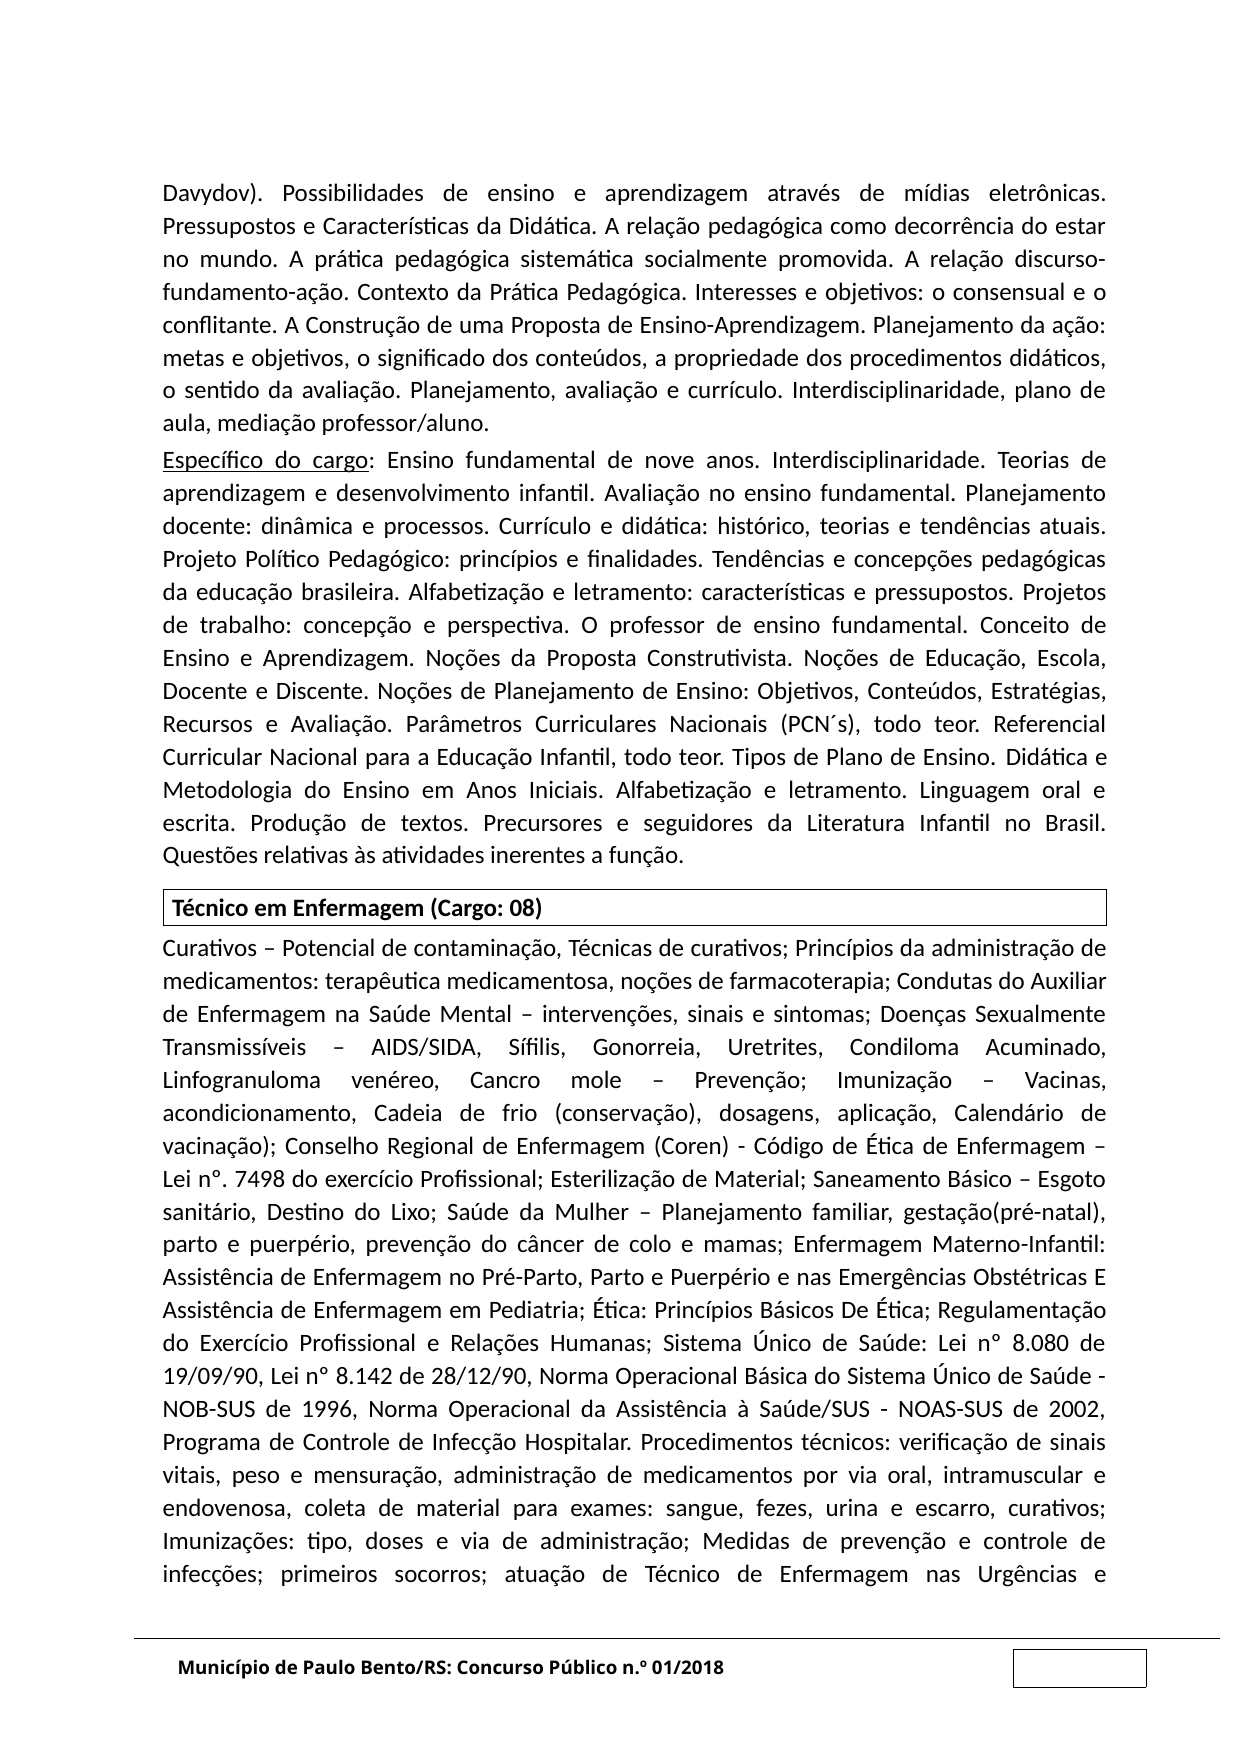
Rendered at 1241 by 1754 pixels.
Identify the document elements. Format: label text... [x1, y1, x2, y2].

text Específico do cargo: Ensino fundamental de nove anos. Interdisciplinaridade. Teorias de aprendizagem e desenvolvimento infantil. Avaliação no ensino fundamental. Planejamento docente: dinâmica e processos. Currículo e didática: histórico, teorias e tendências atuais. Projeto Político Pedagógico: princípios e finalidades. Tendências e concepções pedagógicas da educação brasileira. Alfabetização e letramento: características e pressupostos. Projetos de trabalho: concepção e perspectiva. O professor de ensino fundamental. Conceito de Ensino e Aprendizagem. Noções da Proposta Construtivista. Noções de Educação, Escola, Docente e Discente. Noções de Planejamento de Ensino: Objetivos, Conteúdos, Estratégias, Recursos e Avaliação. Parâmetros Curriculares Nacionais (PCN´s), todo teor. Referencial Curricular Nacional para a Educação Infantil, todo teor. Tipos de Plano de Ensino. Didática e Metodologia do Ensino em Anos Iniciais. Alfabetização e letramento. Linguagem oral e escrita. Produção de textos. Precursores e seguidores da Literatura Infantil no Brasil. Questões relativas às atividades inerentes a função. [162, 445, 1107, 870]
list Técnico em Enfermagem (Cargo: 08) [164, 890, 1106, 925]
text Davydov). Possibilidades de ensino e aprendizagem através de mídias eletrônicas. Pressupostos e Características da Didática. A relação pedagógica como decorrência do estar no mundo. A prática pedagógica sistemática socialmente promovida. A relação discurso-fundamento-ação. Contexto da Prática Pedagógica. Interesses e objetivos: o consensual e o conflitante. A Construção de uma Proposta de Ensino-Aprendizagem. Planejamento da ação: metas e objetivos, o significado dos conteúdos, a propriedade dos procedimentos didáticos, o sentido da avaliação. Planejamento, avaliação e currículo. Interdisciplinaridade, plano de aula, mediação professor/aluno. [162, 177, 1107, 438]
text Curativos – Potencial de contaminação, Técnicas de curativos; Princípios da administração de medicamentos: terapêutica medicamentosa, noções de farmacoterapia; Condutas do Auxiliar de Enfermagem na Saúde Mental – intervenções, sinais e sintomas; Doenças Sexualmente Transmissíveis – AIDS/SIDA, Sífilis, Gonorreia, Uretrites, Condiloma Acuminado, Linfogranuloma venéreo, Cancro mole – Prevenção; Imunização – Vacinas, acondicionamento, Cadeia de frio (conservação), dosagens, aplicação, Calendário de vacinação); Conselho Regional de Enfermagem (Coren) - Código de Ética de Enfermagem – Lei nº. 7498 do exercício Profissional; Esterilização de Material; Saneamento Básico – Esgoto sanitário, Destino do Lixo; Saúde da Mulher – Planejamento familiar, gestação(pré-natal), parto e puerpério, prevenção do câncer de colo e mamas; Enfermagem Materno-Infantil: Assistência de Enfermagem no Pré-Parto, Parto e Puerpério e nas Emergências Obstétricas E Assistência de Enfermagem em Pediatria; Ética: Princípios Básicos De Ética; Regulamentação do Exercício Profissional e Relações Humanas; Sistema Único de Saúde: Lei nº 8.080 de 19/09/90, Lei nº 8.142 de 28/12/90, Norma Operacional Básica do Sistema Único de Saúde - NOB-SUS de 1996, Norma Operacional da Assistência à Saúde/SUS - NOAS-SUS de 2002, Programa de Controle de Infecção Hospitalar. Procedimentos técnicos: verificação de sinais vitais, peso e mensuração, administração de medicamentos por via oral, intramuscular e endovenosa, coleta de material para exames: sangue, fezes, urina e escarro, curativos; Imunizações: tipo, doses e via de administração; Medidas de prevenção e controle de infecções; primeiros socorros; atuação de Técnico de Enfermagem nas Urgências e [162, 932, 1107, 1588]
